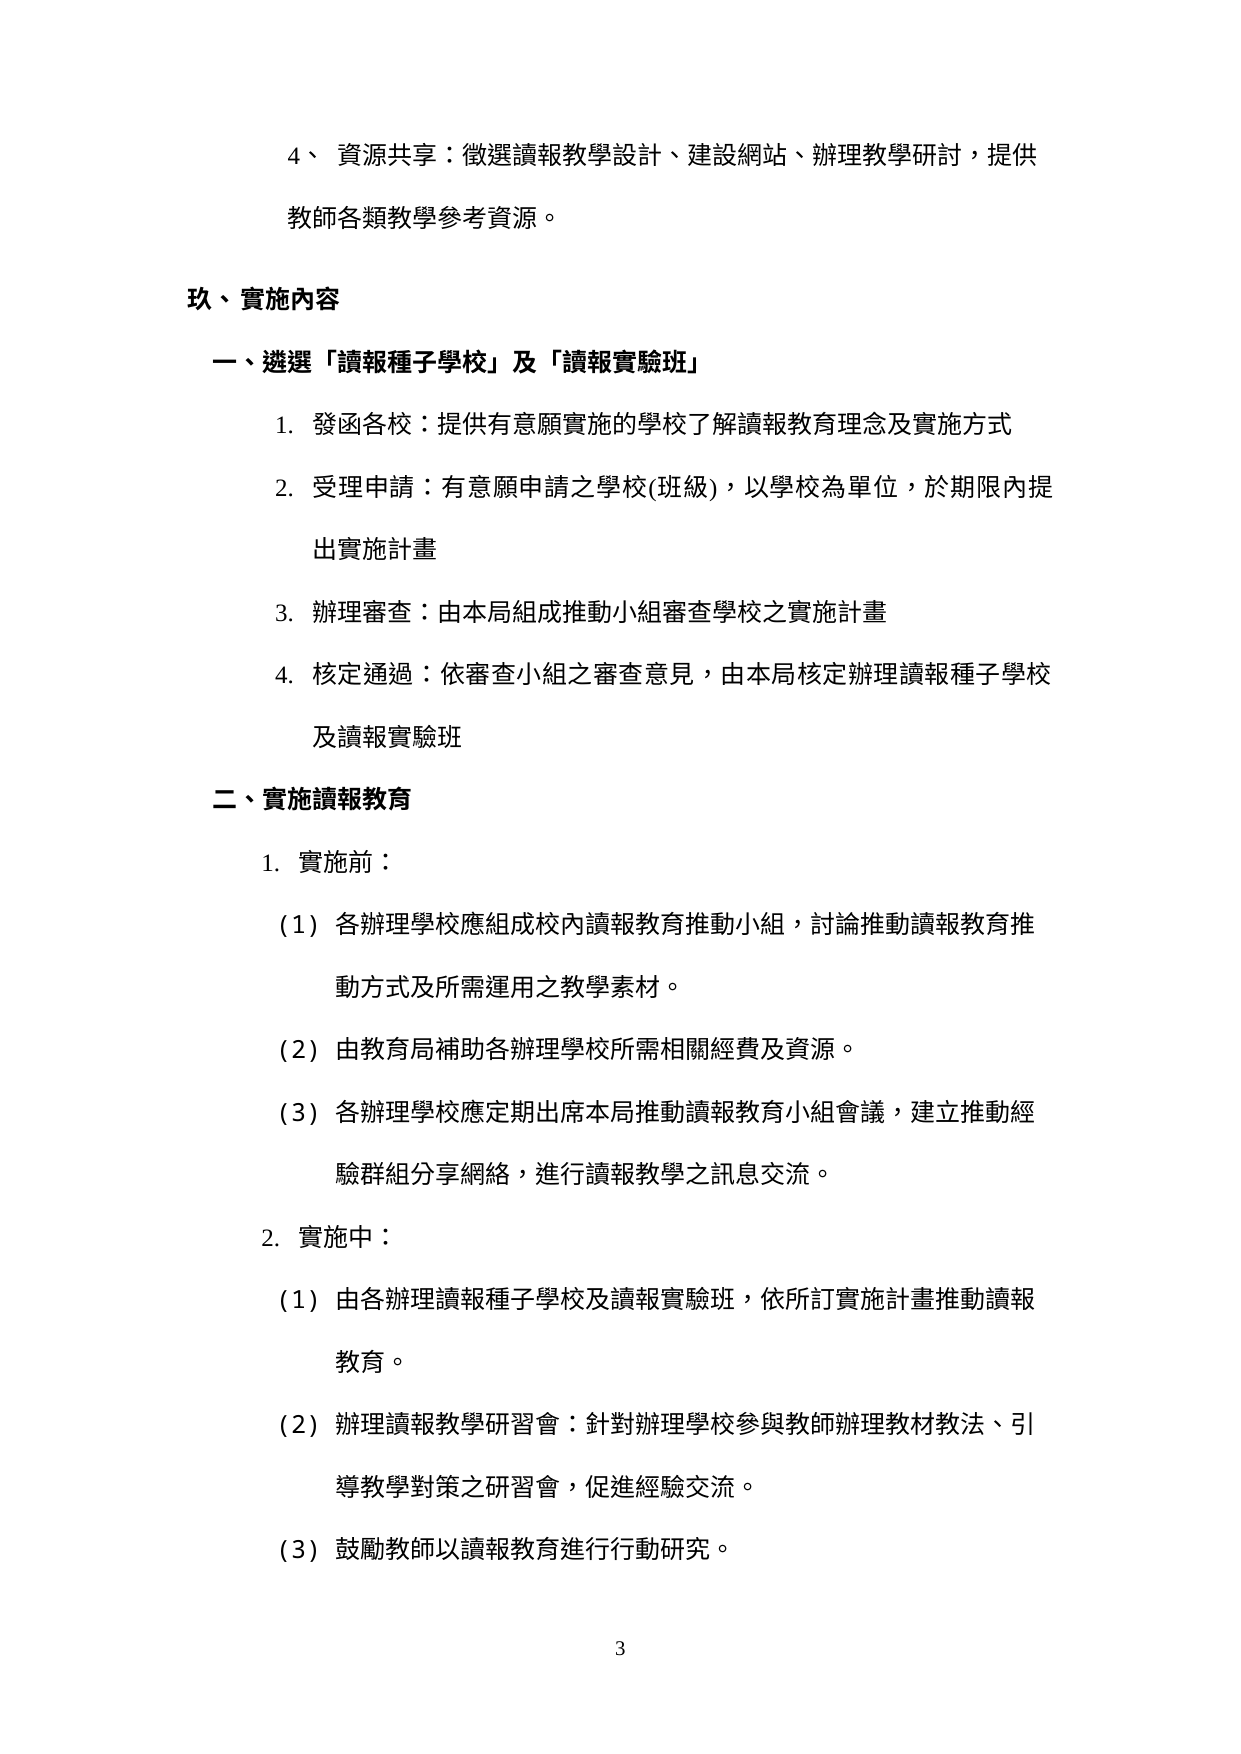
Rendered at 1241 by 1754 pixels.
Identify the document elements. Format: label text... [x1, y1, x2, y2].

list 由教育局補助各辦理學校所需相關經費及資源。 [276, 1006, 1053, 1068]
list 發函各校：提供有意願實施的學校了解讀報教育理念及實施方式 [275, 381, 1053, 443]
list 辦理審查：由本局組成推動小組審查學校之實施計畫 [275, 568, 1053, 631]
text 一、遴選「讀報種子學校」及「讀報實驗班」 [187, 318, 1053, 381]
list 各辦理學校應定期出席本局推動讀報教育小組會議，建立推動經驗群組分享網絡，進行讀報教學之訊息交流。 [276, 1068, 1053, 1193]
list 辦理讀報教學研習會：針對辦理學校參與教師辦理教材教法、引導教學對策之研習會，促進經驗交流。 [276, 1381, 1053, 1506]
list 實施中： [261, 1193, 1053, 1256]
text 二、實施讀報教育 [187, 756, 1053, 818]
list 實施內容 [187, 256, 1053, 318]
list 鼓勵教師以讀報教育進行行動研究。 [276, 1506, 1053, 1568]
list 資源共享：徵選讀報教學設計、建設網站、辦理教學研討，提供教師各類教學參考資源。 [287, 112, 1053, 237]
list 各辦理學校應組成校內讀報教育推動小組，討論推動讀報教育推動方式及所需運用之教學素材。 [276, 881, 1053, 1006]
list 實施前： [261, 818, 1053, 881]
list 受理申請：有意願申請之學校(班級)，以學校為單位，於期限內提出實施計畫 [275, 443, 1053, 568]
list 核定通過：依審查小組之審查意見，由本局核定辦理讀報種子學校及讀報實驗班 [275, 631, 1053, 756]
list 由各辦理讀報種子學校及讀報實驗班，依所訂實施計畫推動讀報教育。 [276, 1256, 1053, 1381]
